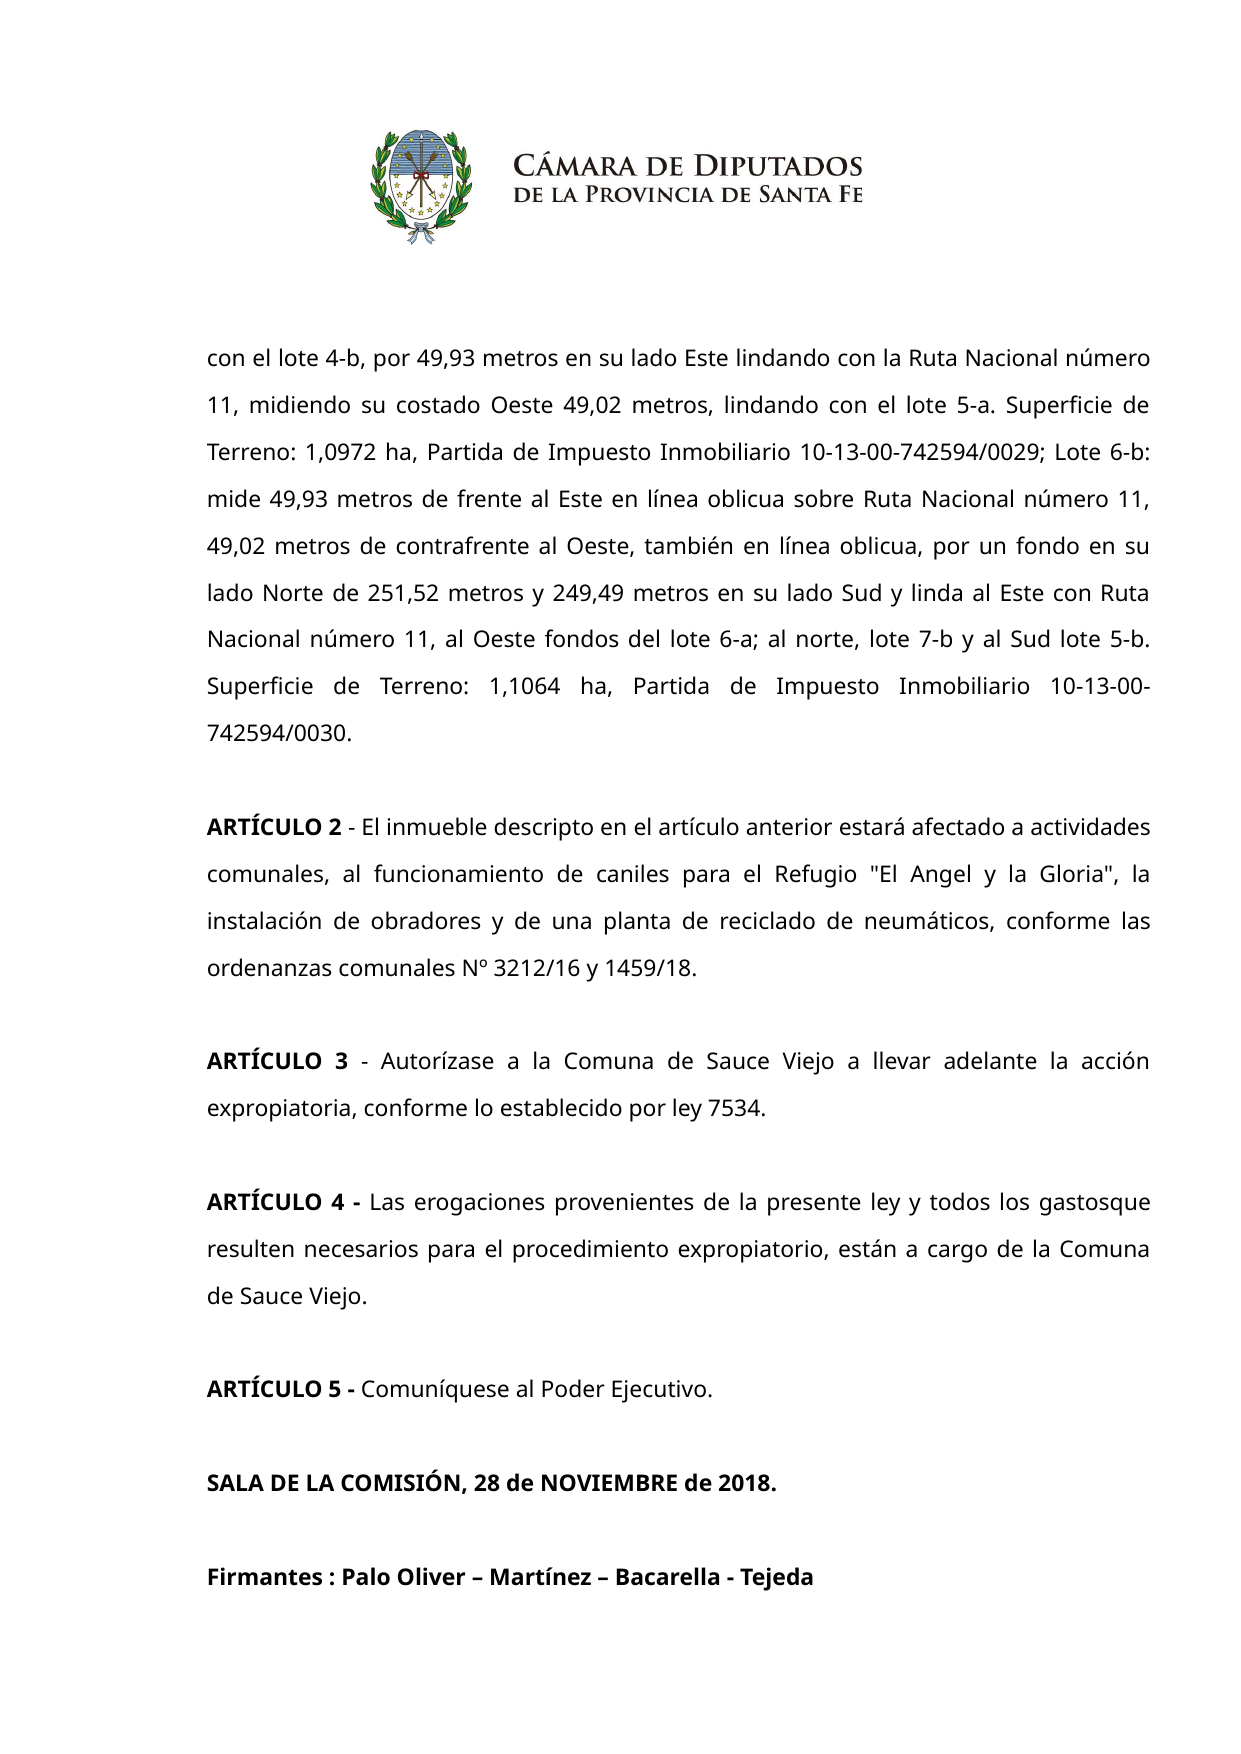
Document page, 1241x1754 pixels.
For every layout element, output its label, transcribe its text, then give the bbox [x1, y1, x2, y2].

text ARTÍCULO 5 - Comuníquese al Poder Ejecutivo. [207, 1373, 1152, 1405]
picture [370, 130, 863, 249]
text con el lote 4-b, por 49,93 metros en su lado Este lindando con la Ruta Nacional número 11, midiendo su costado Oeste 49,02 metros, lindando con el lote 5-a. Superficie de Terreno: 1,0972 ha, Partida de Impuesto Inmobiliario 10-13-00-742594/0029; Lote 6-b: mide 49,93 metros de frente al Este en línea oblicua sobre Ruta Nacional número 11, 49,02 metros de contrafrente al Oeste, también en línea oblicua, por un fondo en su lado Norte de 251,52 metros y 249,49 metros en su lado Sud y linda al Este con Ruta Nacional número 11, al Oeste fondos del lote 6-a; al norte, lote 7-b y al Sud lote 5-b. Superficie de Terreno: 1,1064 ha, Partida de Impuesto Inmobiliario 10-13-00-742594/0030. [207, 342, 1152, 748]
text ARTÍCULO 3 - Autorízase a la Comuna de Sauce Viejo a llevar adelante la acción expropiatoria, conforme lo establecido por ley 7534. [207, 1045, 1152, 1123]
text Firmantes : Palo Oliver – Martínez – Bacarella - Tejeda [207, 1561, 1152, 1592]
text SALA DE LA COMISIÓN, 28 de NOVIEMBRE de 2018. [207, 1467, 1152, 1498]
text ARTÍCULO 4 - Las erogaciones provenientes de la presente ley y todos los gastosque resulten necesarios para el procedimiento expropiatorio, están a cargo de la Comuna de Sauce Viejo. [207, 1186, 1152, 1311]
text ARTÍCULO 2 - El inmueble descripto en el artículo anterior estará afectado a actividades comunales, al funcionamiento de caniles para el Refugio "El Angel y la Gloria", la instalación de obradores y de una planta de reciclado de neumáticos, conforme las ordenanzas comunales Nº 3212/16 y 1459/18. [207, 811, 1152, 983]
